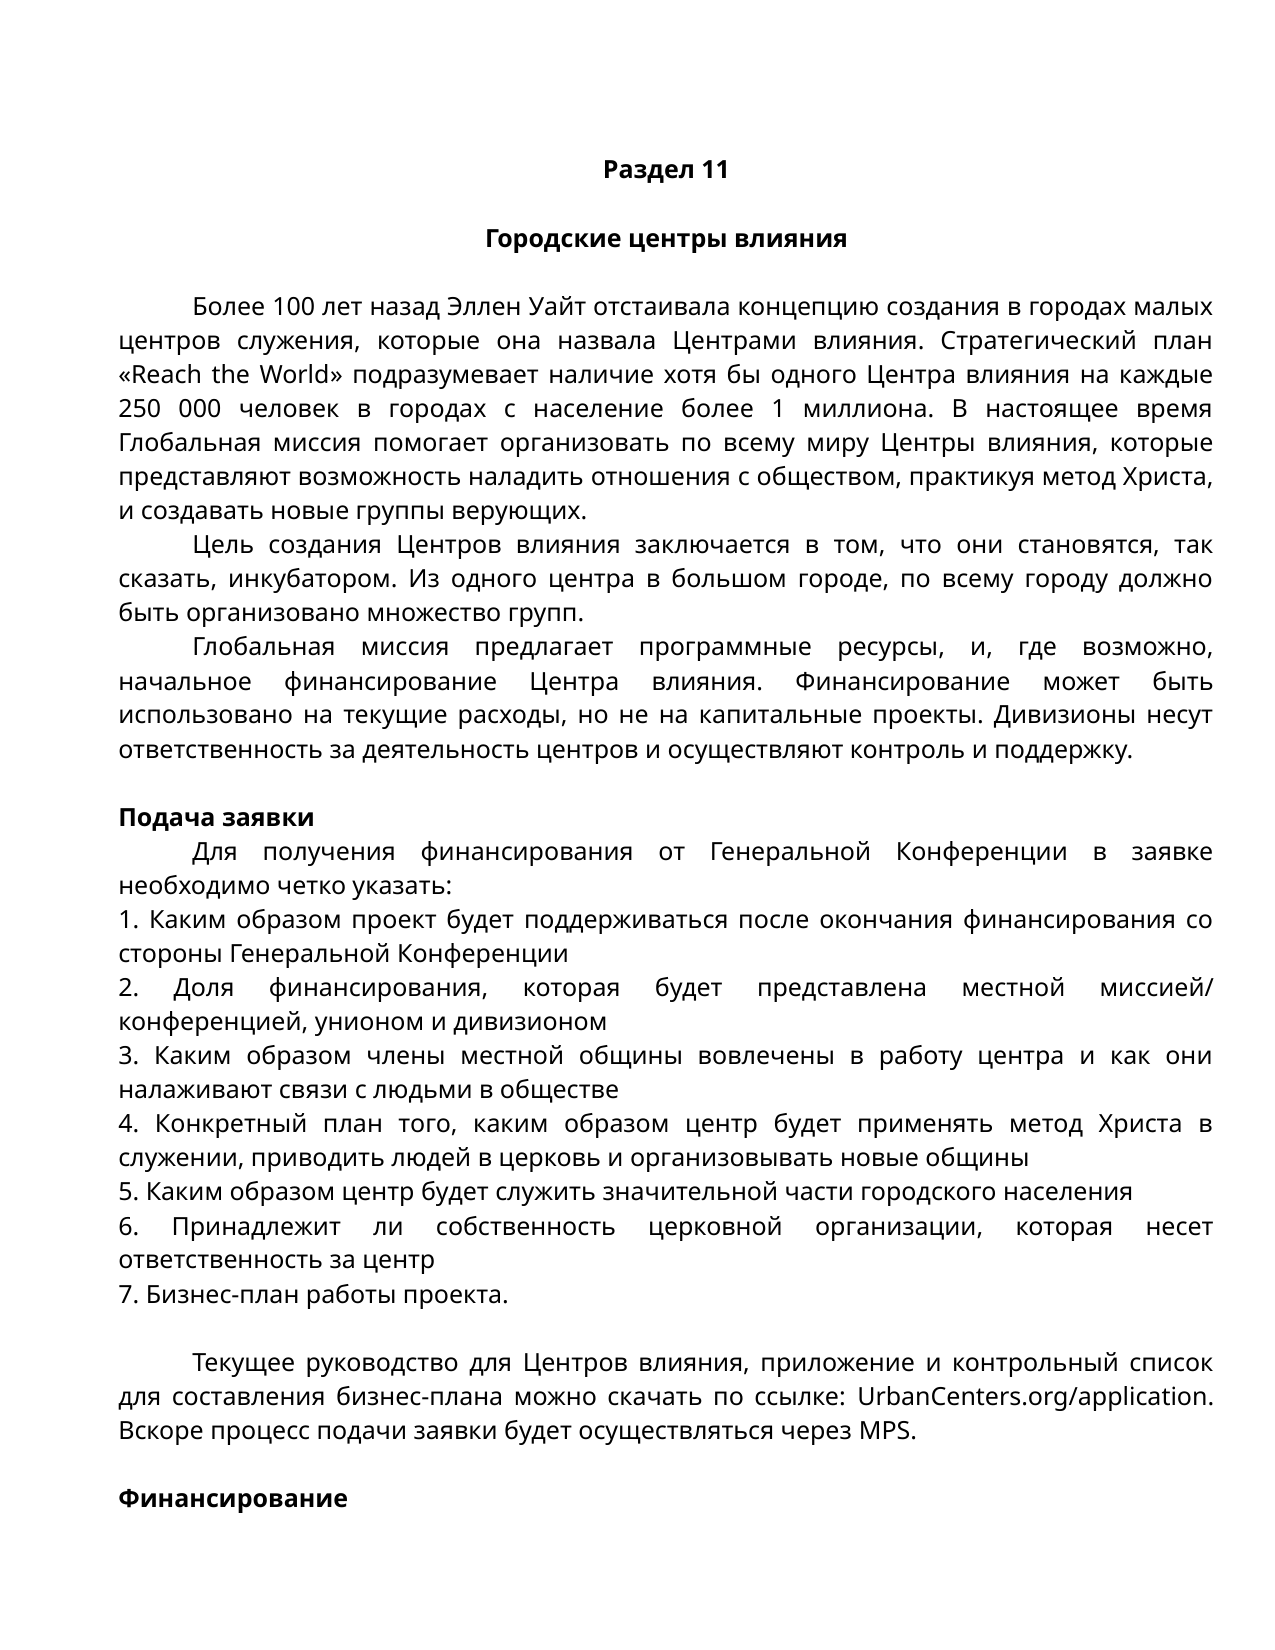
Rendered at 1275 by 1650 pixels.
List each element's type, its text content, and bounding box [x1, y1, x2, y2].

text 3. Каким образом члены местной общины вовлечены в работу центра и как они налаживают связи с людьми в обществе [118, 1038, 1214, 1106]
text 2. Доля финансирования, которая будет представлена местной миссией/ конференцией, унионом и дивизионом [118, 970, 1214, 1038]
text 4. Конкретный план того, каким образом центр будет применять метод Христа в служении, приводить людей в церковь и организовывать новые общины [118, 1106, 1214, 1174]
text Подача заявки [118, 799, 1214, 833]
text Глобальная миссия предлагает программные ресурсы, и, где возможно, начальное финансирование Центра влияния. Финансирование может быть использовано на текущие расходы, но не на капитальные проекты. Дивизионы несут ответственность за деятельность центров и осуществляют контроль и поддержку. [118, 629, 1214, 765]
text Финансирование [118, 1481, 1214, 1515]
text 7. Бизнес-план работы проекта. [118, 1276, 1214, 1310]
text Для получения финансирования от Генеральной Конференции в заявке необходимо четко указать: [118, 833, 1214, 902]
text Цель создания Центров влияния заключается в том, что они становятся, так сказать, инкубатором. Из одного центра в большом городе, по всему городу должно быть организовано множество групп. [118, 527, 1214, 629]
text 1. Каким образом проект будет поддерживаться после окончания финансирования со стороны Генеральной Конференции [118, 902, 1214, 970]
text 6. Принадлежит ли собственность церковной организации, которая несет ответственность за центр [118, 1208, 1214, 1276]
text Текущее руководство для Центров влияния, приложение и контрольный список для составления бизнес-плана можно скачать по ссылке: UrbanCenters.org/application. Вскоре процесс подачи заявки будет осуществляться через MPS. [118, 1344, 1214, 1447]
text Городские центры влияния [118, 220, 1214, 254]
text Более 100 лет назад Эллен Уайт отстаивала концепцию создания в городах малых центров служения, которые она назвала Центрами влияния. Стратегический план «Reach the World» подразумевает наличие хотя бы одного Центра влияния на каждые 250 000 человек в городах с население более 1 миллиона. В настоящее время Глобальная миссия помогает организовать по всему миру Центры влияния, которые представляют возможность наладить отношения с обществом, практикуя метод Христа, и создавать новые группы верующих. [118, 288, 1214, 527]
text 5. Каким образом центр будет служить значительной части городского населения [118, 1174, 1214, 1208]
text Раздел 11 [118, 152, 1214, 186]
